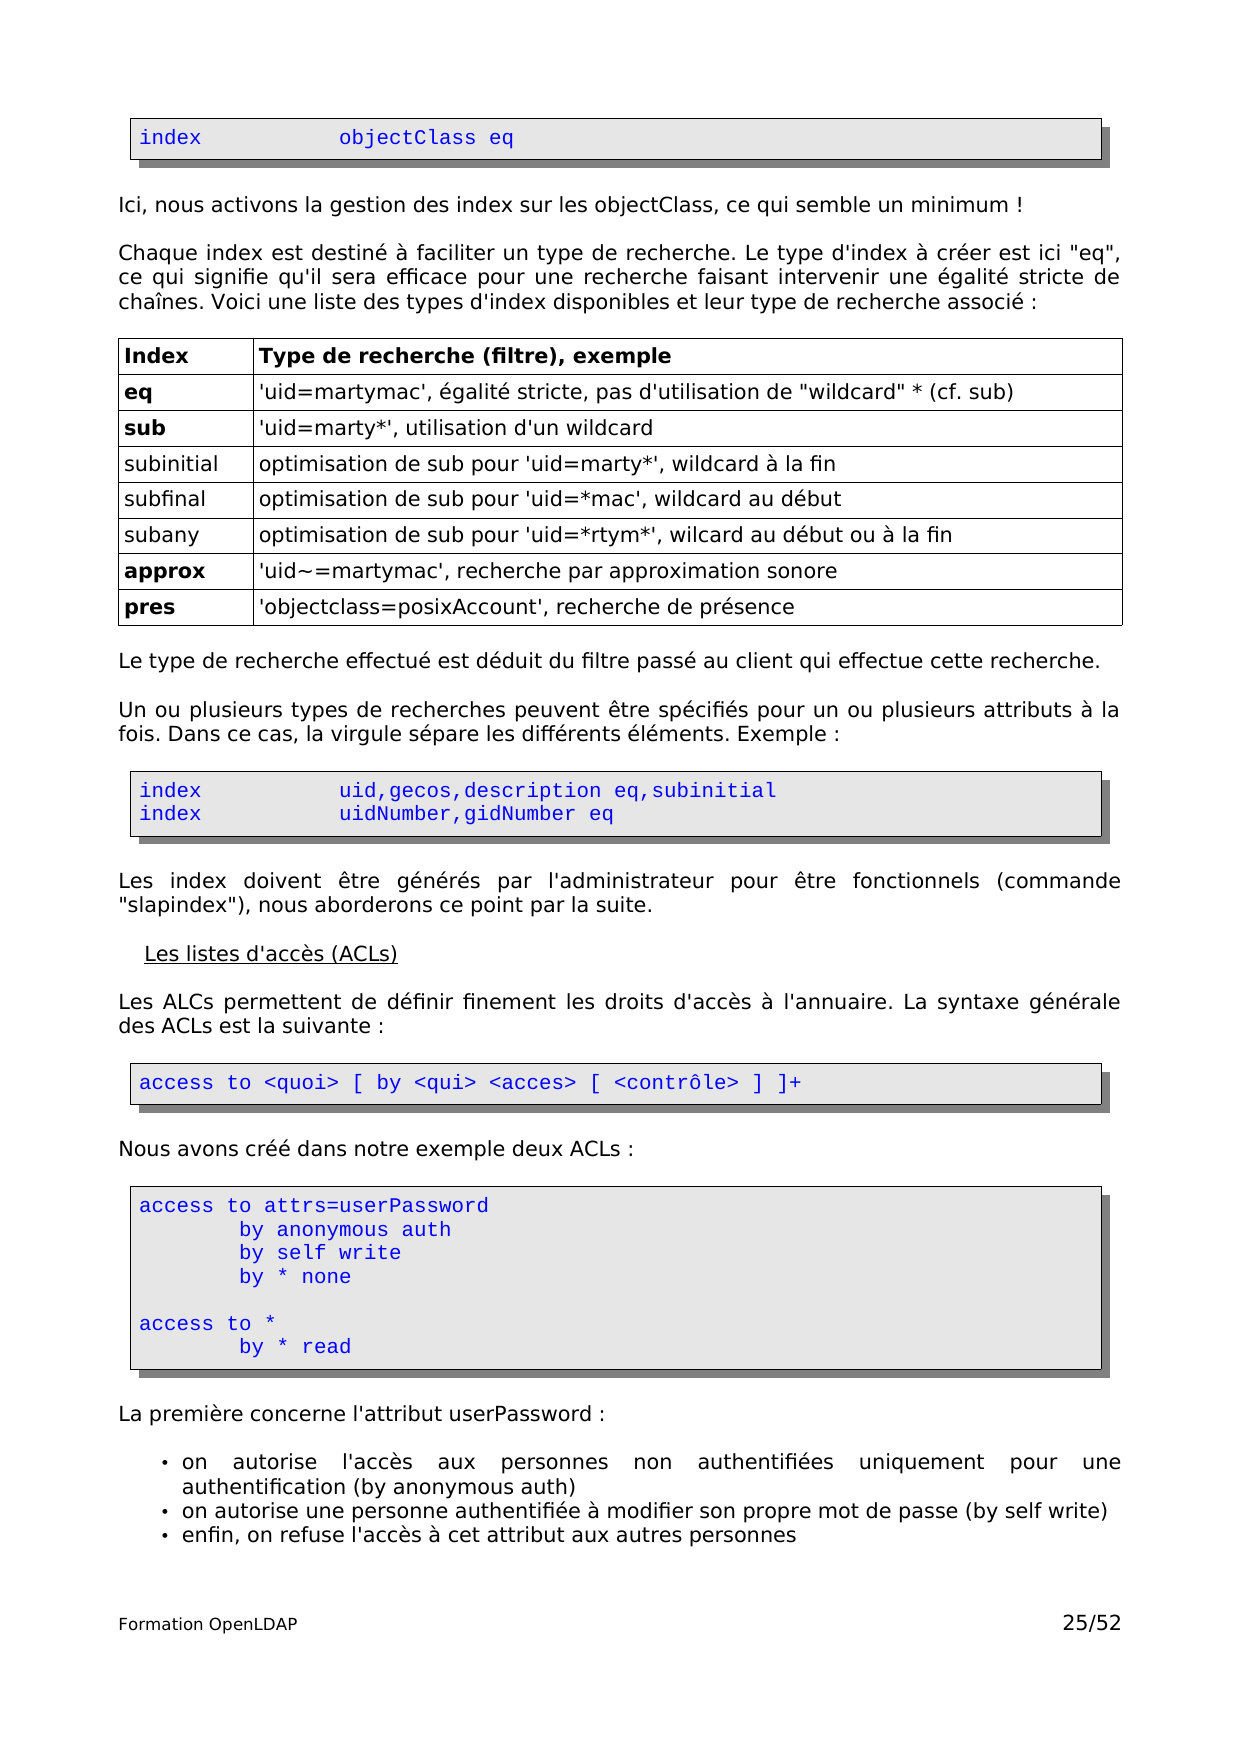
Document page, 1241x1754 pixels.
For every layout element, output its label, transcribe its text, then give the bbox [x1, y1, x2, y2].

table_cell sub [119, 411, 253, 446]
list on autorise une personne authentifiée à modifier son propre mot de passe (by self write) [162, 1499, 1122, 1523]
text access to <quoi> [ by <qui> <acces> [ <contrôle> ] ]+ [131, 1064, 1101, 1104]
text Les index doivent être générés par l'administrateur pour être fonctionnels (commande "slapindex"), nous aborderons ce point par la suite. [118, 869, 1122, 917]
table_cell optimisation de sub pour 'uid=marty*', wildcard à la fin [254, 447, 1122, 482]
text Ici, nous activons la gestion des index sur les objectClass, ce qui semble un minimum ! [118, 193, 1122, 217]
table_header Index [119, 339, 253, 374]
text access to attrs=userPassword [131, 1187, 1101, 1210]
text by * none [131, 1257, 1101, 1280]
table_cell optimisation de sub pour 'uid=*rtym*', wilcard au début ou à la fin [254, 519, 1122, 553]
table_cell 'uid~=martymac', recherche par approximation sonore [254, 554, 1122, 589]
text index uidNumber,gidNumber eq [131, 794, 1101, 836]
table_cell eq [119, 375, 253, 410]
table_cell subfinal [119, 483, 253, 518]
table_cell 'uid=martymac', égalité stricte, pas d'utilisation de "wildcard" * (cf. sub) [254, 375, 1122, 410]
text Les ALCs permettent de définir finement les droits d'accès à l'annuaire. La syntaxe générale des ACLs est la suivante : [118, 990, 1122, 1039]
text by anonymous auth [131, 1210, 1101, 1233]
table_cell pres [119, 590, 253, 625]
text Chaque index est destiné à faciliter un type de recherche. Le type d'index à créer est ici "eq", ce qui signifie qu'il sera efficace pour une recherche faisant intervenir une égalité stricte de chaînes. Voici une liste des types d'index disponibles et leur type de recherche associé : [118, 241, 1122, 314]
table_cell subany [119, 519, 253, 553]
table_cell approx [119, 554, 253, 589]
table_cell subinitial [119, 447, 253, 482]
list on autorise l'accès aux personnes non authentifiées uniquement pour une authentification (by anonymous auth) [162, 1451, 1122, 1499]
text La première concerne l'attribut userPassword : [118, 1402, 1122, 1426]
text index uid,gecos,description eq,subinitial [131, 772, 1101, 794]
text access to * [131, 1304, 1101, 1327]
text Les listes d'accès (ACLs) [118, 942, 1122, 966]
text by self write [131, 1233, 1101, 1257]
table_cell optimisation de sub pour 'uid=*mac', wildcard au début [254, 483, 1122, 518]
table_header Type de recherche (filtre), exemple [254, 339, 1122, 374]
list enfin, on refuse l'accès à cet attribut aux autres personnes [162, 1523, 1122, 1548]
text Un ou plusieurs types de recherches peuvent être spécifiés pour un ou plusieurs attributs à la fois. Dans ce cas, la virgule sépare les différents éléments. Exemple : [118, 698, 1122, 746]
text by * read [131, 1327, 1101, 1369]
text index objectClass eq [131, 119, 1101, 159]
text Le type de recherche effectué est déduit du filtre passé au client qui effectue cette recherche. [118, 649, 1122, 674]
table_cell 'objectclass=posixAccount', recherche de présence [254, 590, 1122, 625]
table_cell 'uid=marty*', utilisation d'un wildcard [254, 411, 1122, 446]
text Nous avons créé dans notre exemple deux ACLs : [118, 1138, 1122, 1162]
